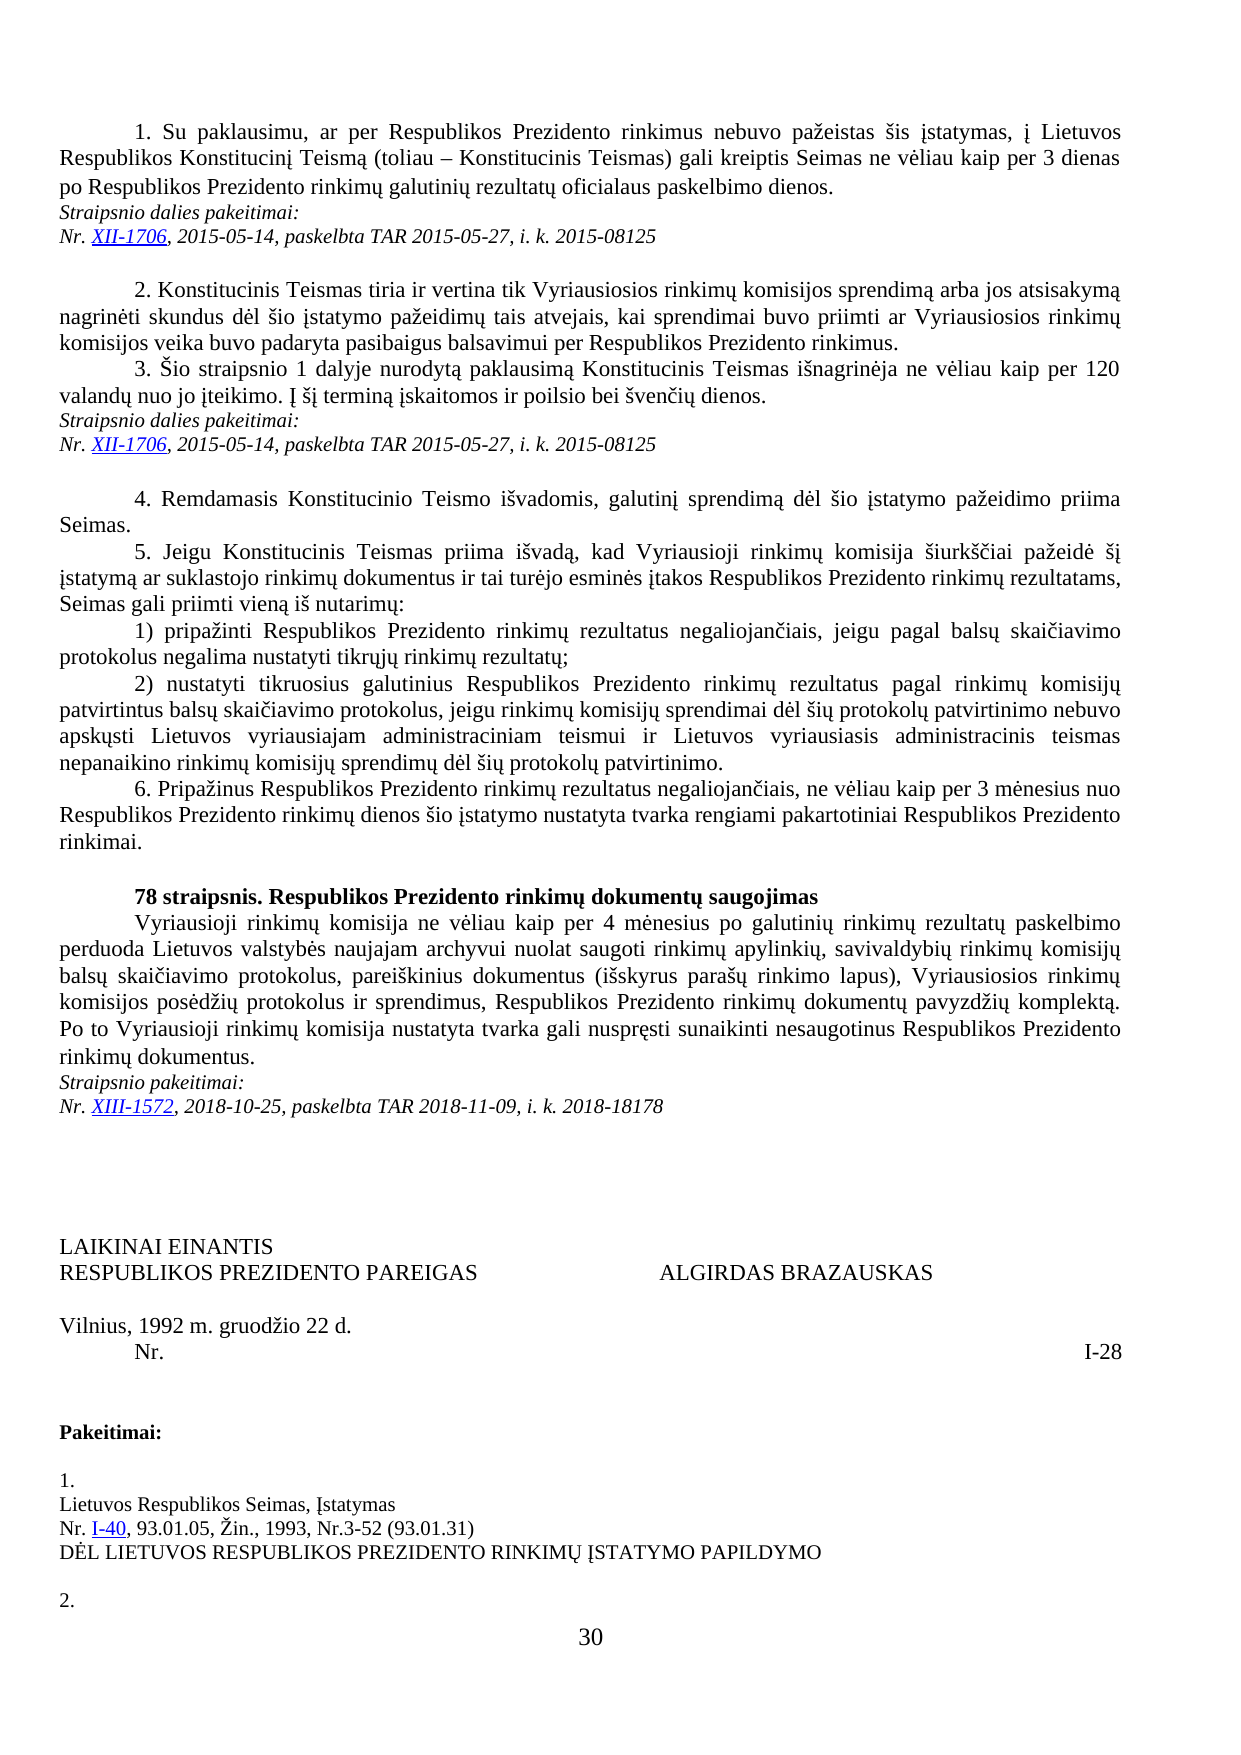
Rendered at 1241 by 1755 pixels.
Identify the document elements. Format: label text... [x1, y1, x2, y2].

text RESPUBLIKOS PREZIDENTO PAREIGAS ALGIRDAS BRAZAUSKAS [59, 1259, 1122, 1286]
text Straipsnio dalies pakeitimai: [59, 199, 1122, 224]
text Nr. XII-1706, 2015-05-14, paskelbta TAR 2015-05-27, i. k. 2015-08125 [59, 432, 1122, 456]
text 1) pripažinti Respublikos Prezidento rinkimų rezultatus negaliojančiais, jeigu pagal balsų skaičiavimo protokolus negalima nustatyti tikrųjų rinkimų rezultatų; [59, 617, 1122, 669]
text 6. Pripažinus Respublikos Prezidento rinkimų rezultatus negaliojančiais, ne vėliau kaip per 3 mėnesius nuo Respublikos Prezidento rinkimų dienos šio įstatymo nustatyta tvarka rengiami pakartotiniai Respublikos Prezidento rinkimai. [59, 775, 1122, 854]
text Nr. I-40, 93.01.05, Žin., 1993, Nr.3-52 (93.01.31) [59, 1516, 1122, 1540]
text Vilnius, 1992 m. gruodžio 22 d. [59, 1312, 1122, 1338]
text LAIKINAI EINANTIS [59, 1233, 1122, 1259]
text DĖL LIETUVOS RESPUBLIKOS PREZIDENTO RINKIMŲ ĮSTATYMO PAPILDYMO [59, 1540, 1122, 1564]
text Vyriausioji rinkimų komisija ne vėliau kaip per 4 mėnesius po galutinių rinkimų rezultatų paskelbimo perduoda Lietuvos valstybės naujajam archyvui nuolat saugoti rinkimų apylinkių, savivaldybių rinkimų komisijų balsų skaičiavimo protokolus, pareiškinius dokumentus (išskyrus parašų rinkimo lapus), Vyriausiosios rinkimų komisijos posėdžių protokolus ir sprendimus, Respublikos Prezidento rinkimų dokumentų pavyzdžių komplektą. Po to Vyriausioji rinkimų komisija nustatyta tvarka gali nuspręsti sunaikinti nesaugotinus Respublikos Prezidento rinkimų dokumentus. [59, 909, 1122, 1070]
text Straipsnio dalies pakeitimai: [59, 408, 1122, 432]
text Nr. I-28 [59, 1338, 1122, 1391]
text 78 straipsnis. Respublikos Prezidento rinkimų dokumentų saugojimas [59, 883, 1122, 909]
text 2. Konstitucinis Teismas tiria ir vertina tik Vyriausiosios rinkimų komisijos sprendimą arba jos atsisakymą nagrinėti skundus dėl šio įstatymo pažeidimų tais atvejais, kai sprendimai buvo priimti ar Vyriausiosios rinkimų komisijos veika buvo padaryta pasibaigus balsavimui per Respublikos Prezidento rinkimus. [59, 276, 1122, 356]
text 1. Su paklausimu, ar per Respublikos Prezidento rinkimus nebuvo pažeistas šis įstatymas, į Lietuvos Respublikos Konstitucinį Teismą (toliau – Konstitucinis Teismas) gali kreiptis Seimas ne vėliau kaip per 3 dienas po Respublikos Prezidento rinkimų galutinių rezultatų oficialaus paskelbimo dienos. [59, 118, 1122, 199]
text 3. Šio straipsnio 1 dalyje nurodytą paklausimą Konstitucinis Teismas išnagrinėja ne vėliau kaip per 120 valandų nuo jo įteikimo. Į šį terminą įskaitomos ir poilsio bei švenčių dienos. [59, 356, 1122, 408]
text 5. Jeigu Konstitucinis Teismas priima išvadą, kad Vyriausioji rinkimų komisija šiurkščiai pažeidė šį įstatymą ar suklastojo rinkimų dokumentus ir tai turėjo esminės įtakos Respublikos Prezidento rinkimų rezultatams, Seimas gali priimti vieną iš nutarimų: [59, 538, 1122, 617]
text 2) nustatyti tikruosius galutinius Respublikos Prezidento rinkimų rezultatus pagal rinkimų komisijų patvirtintus balsų skaičiavimo protokolus, jeigu rinkimų komisijų sprendimai dėl šių protokolų patvirtinimo nebuvo apskųsti Lietuvos vyriausiajam administraciniam teismui ir Lietuvos vyriausiasis administracinis teismas nepanaikino rinkimų komisijų sprendimų dėl šių protokolų patvirtinimo. [59, 669, 1122, 775]
text 1. [59, 1468, 1122, 1492]
text Pakeitimai: [59, 1420, 1122, 1444]
text Nr. XIII-1572, 2018-10-25, paskelbta TAR 2018-11-09, i. k. 2018-18178 [59, 1094, 1122, 1118]
text 4. Remdamasis Konstitucinio Teismo išvadomis, galutinį sprendimą dėl šio įstatymo pažeidimo priima Seimas. [59, 485, 1122, 538]
text 2. [59, 1588, 1122, 1612]
text Lietuvos Respublikos Seimas, Įstatymas [59, 1492, 1122, 1516]
text Nr. XII-1706, 2015-05-14, paskelbta TAR 2015-05-27, i. k. 2015-08125 [59, 224, 1122, 248]
text Straipsnio pakeitimai: [59, 1070, 1122, 1094]
